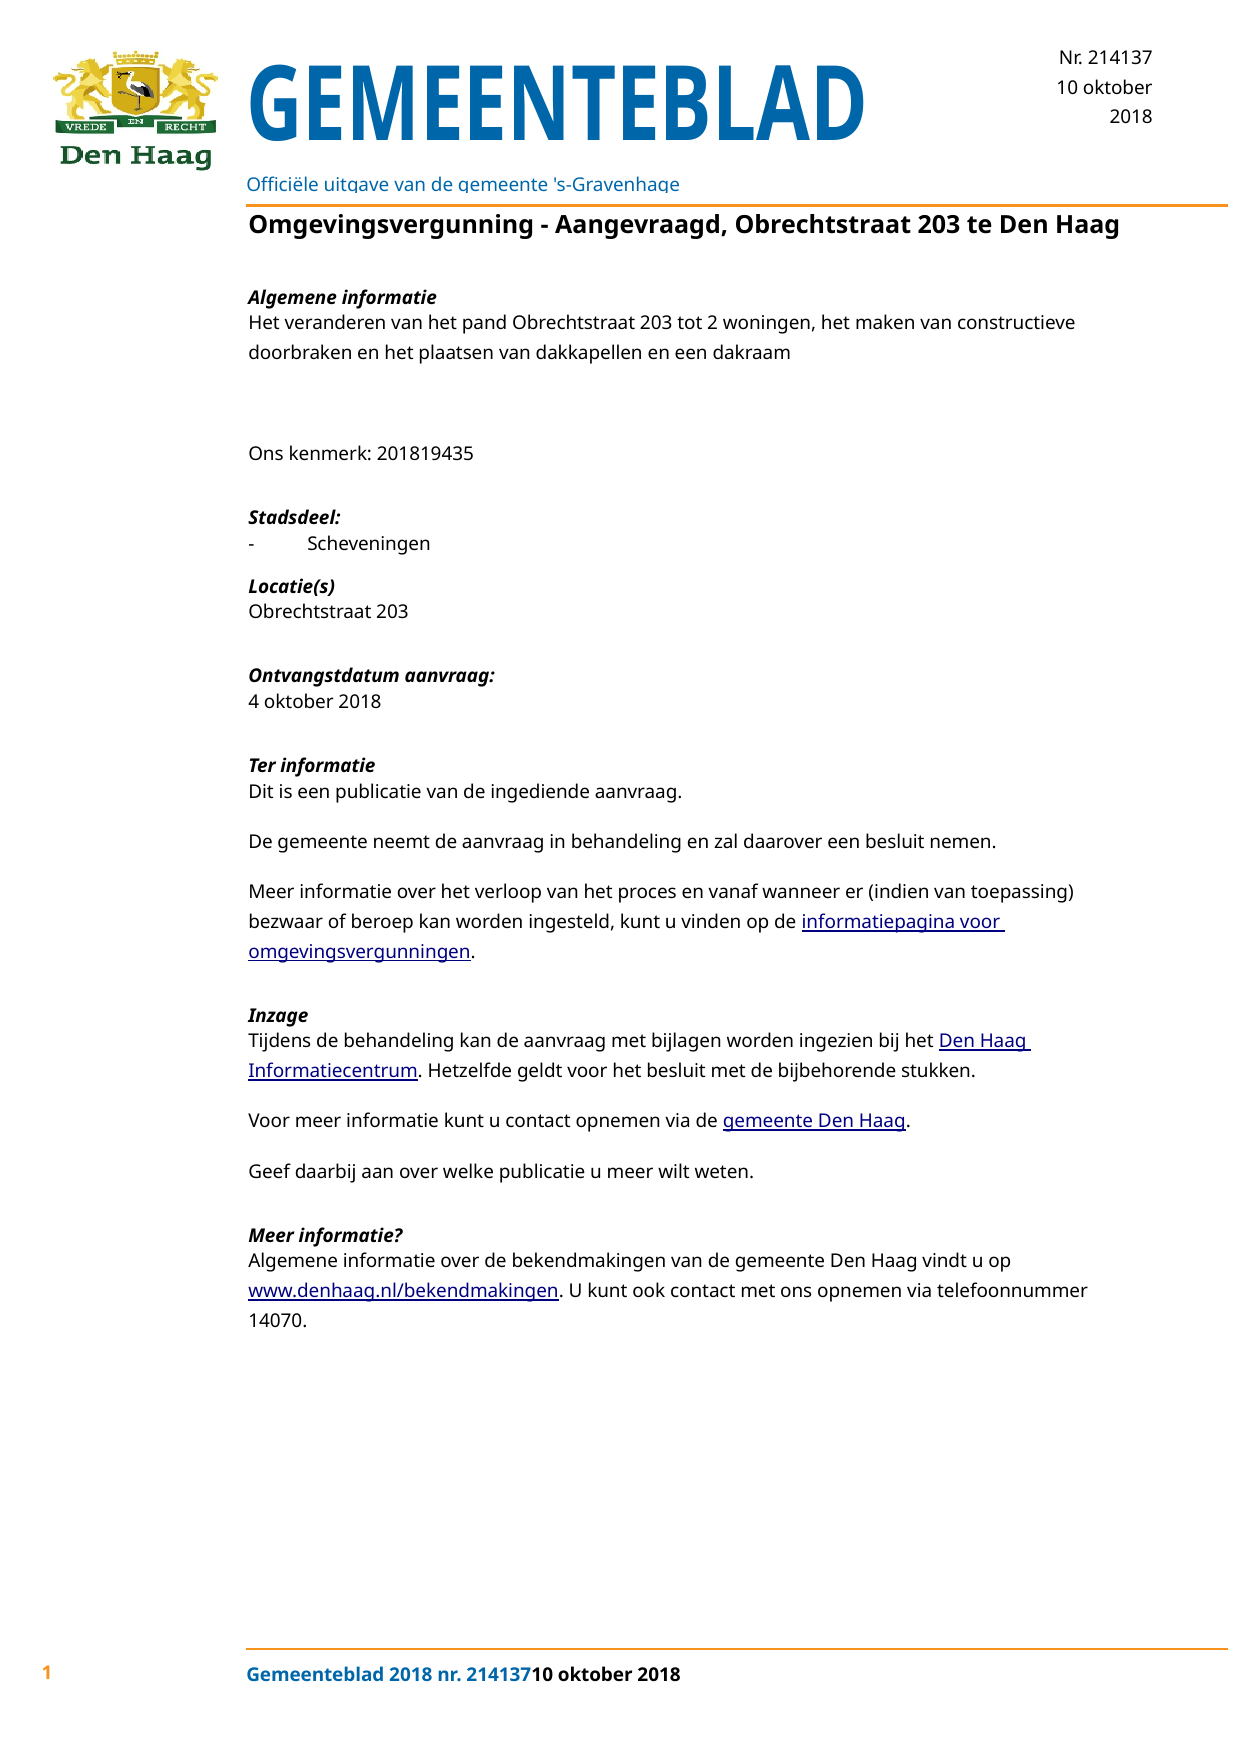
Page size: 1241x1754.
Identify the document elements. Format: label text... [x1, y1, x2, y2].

text Stadsdeel: [248, 504, 1152, 530]
text Voor meer informatie kunt u contact opnemen via de gemeente Den Haag. [248, 1108, 1152, 1133]
text Algemene informatie over de bekendmakingen van de gemeente Den Haag vindt u op www.denhaag.nl/bekendmakingen. U kunt ook contact met ons opnemen via telefoonnummer 14070. [248, 1248, 1152, 1333]
text Ons kenmerk: 201819435 [248, 440, 1152, 466]
text Ontvangstdatum aanvraag: [248, 662, 1152, 688]
text 4 oktober 2018 [248, 688, 1152, 714]
text Dit is een publicatie van de ingediende aanvraag. [248, 778, 1152, 804]
text Meer informatie? [248, 1222, 1152, 1248]
text De gemeente neemt de aanvraag in behandeling en zal daarover een besluit nemen. [248, 828, 1152, 854]
text Locatie(s) [248, 573, 1152, 598]
text Obrechtstraat 203 [248, 598, 1152, 624]
text Omgevingsvergunning - Aangevraagd, Obrechtstraat 203 te Den Haag [248, 207, 1152, 241]
text Ter informatie [248, 752, 1152, 778]
list Scheveningen [248, 530, 1152, 555]
text Het veranderen van het pand Obrechtstraat 203 tot 2 woningen, het maken van constructieve doorbraken en het plaatsen van dakkapellen en een dakraam [248, 309, 1152, 365]
text Tijdens de behandeling kan de aanvraag met bijlagen worden ingezien bij het Den Haag Informatiecentrum. Hetzelfde geldt voor het besluit met de bijbehorende stukken. [248, 1028, 1152, 1083]
picture [41, 47, 231, 172]
text Meer informatie over het verloop van het proces en vanaf wanneer er (indien van toepassing) bezwaar of beroep kan worden ingesteld, kunt u vinden op de informatiepagina voor omgevingsvergunningen. [248, 879, 1152, 964]
text Inzage [248, 1002, 1152, 1028]
text Algemene informatie [248, 284, 1152, 309]
text Geef daarbij aan over welke publicatie u meer wilt weten. [248, 1158, 1152, 1184]
